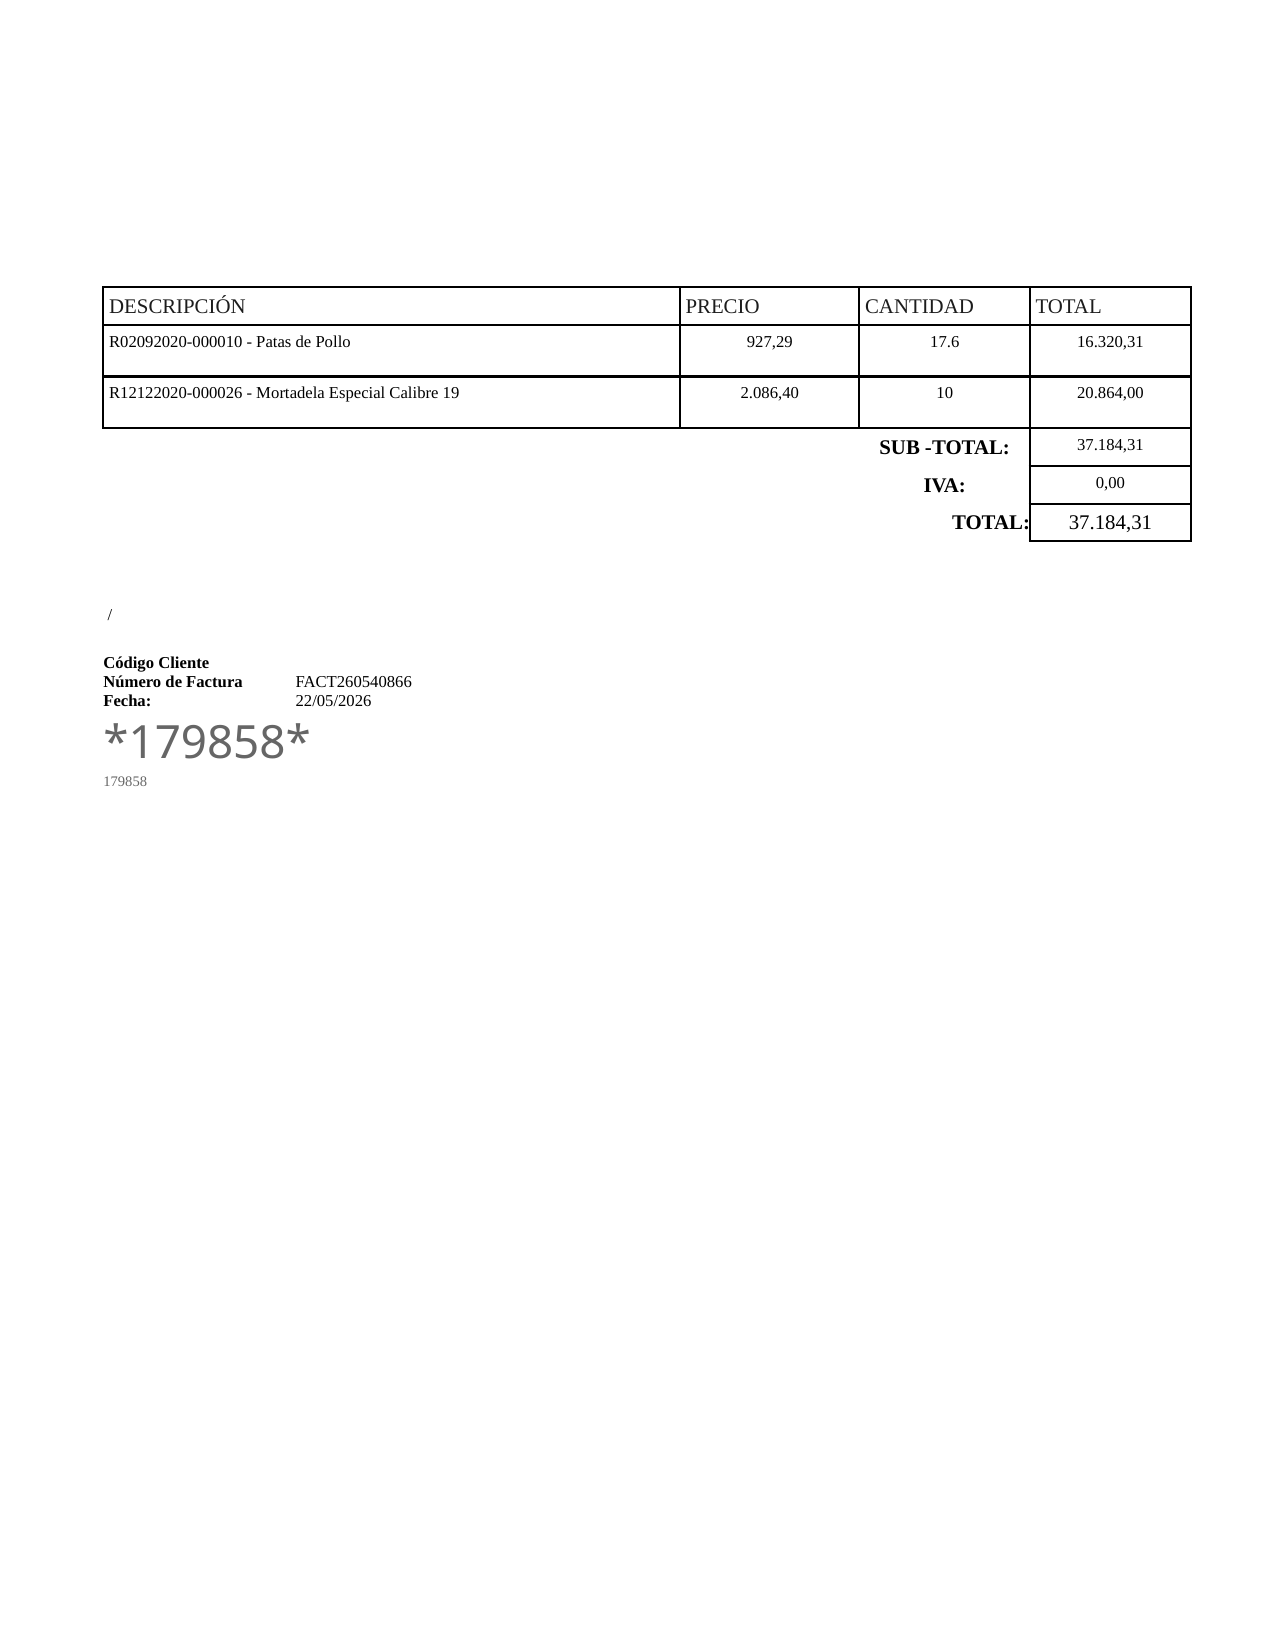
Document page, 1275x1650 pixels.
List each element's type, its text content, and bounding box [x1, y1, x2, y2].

table_cell [103, 566, 858, 585]
table_cell 0,00 [1031, 467, 1190, 502]
table_cell SUB -TOTAL: [859, 429, 1029, 465]
table_cell IVA: [859, 465, 1029, 502]
table_cell 2.086,40 [681, 378, 858, 427]
table_cell [103, 585, 858, 604]
table_cell 10 [860, 378, 1029, 427]
table_cell Fecha: [103, 691, 295, 710]
table_header [295, 653, 517, 672]
table_cell [103, 429, 859, 540]
text 179858 [103, 772, 1137, 789]
table_cell 20.864,00 [1031, 378, 1190, 427]
table_cell / [103, 605, 858, 624]
table_cell 927,29 [681, 326, 858, 375]
table_header CANTIDAD [860, 288, 1029, 323]
text *179858* [103, 710, 1137, 772]
table_cell FACT260540866 [295, 672, 517, 691]
table_cell 22/05/2026 [295, 691, 517, 710]
table_cell R12122020-000026 - Mortadela Especial Calibre 19 [104, 378, 679, 427]
table_cell Número de Factura [103, 672, 295, 691]
table_cell 37.184,31 [1031, 505, 1190, 540]
table_cell R02092020-000010 - Patas de Pollo [104, 326, 679, 375]
table_header DESCRIPCIÓN [104, 288, 679, 323]
table_cell TOTAL: [859, 503, 1029, 540]
table_header Código Cliente [103, 653, 295, 672]
table_cell 16.320,31 [1031, 326, 1190, 375]
table_header [103, 542, 858, 566]
table_header TOTAL [1031, 288, 1190, 323]
table_cell 17.6 [860, 326, 1029, 375]
table_cell 37.184,31 [1031, 429, 1190, 465]
table_header PRECIO [681, 288, 858, 323]
